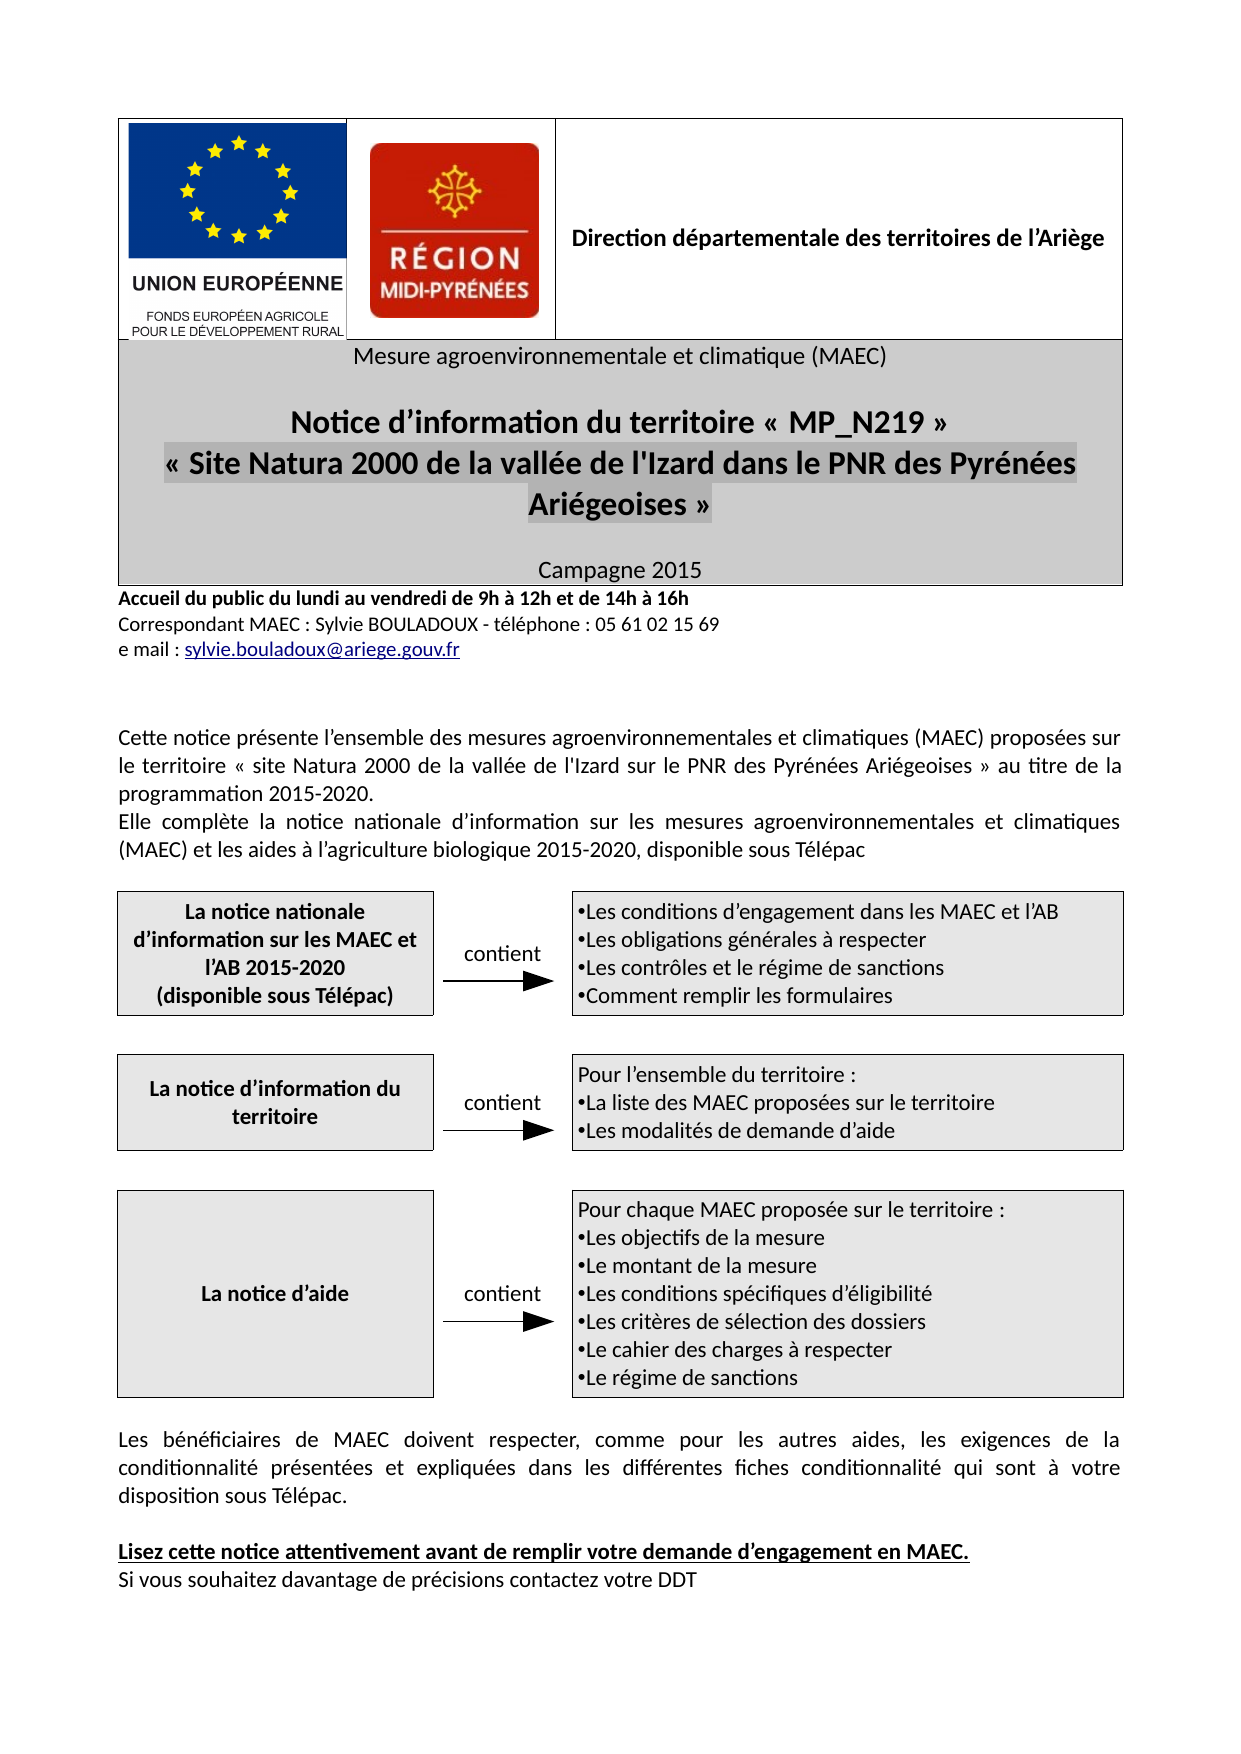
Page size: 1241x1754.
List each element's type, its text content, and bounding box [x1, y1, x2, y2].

table_cell [433, 1150, 572, 1189]
table_cell [433, 1015, 572, 1054]
text Correspondant MAEC : Sylvie BOULADOUX - téléphone : 05 61 02 15 69 [118, 611, 1122, 636]
table_cell Pour chaque MAEC proposée sur le territoire : Les objectifs de la mesure Le montant de la mesure Les conditions spécifiques d’éligibilité Les critères de sélection des dossiers Le cahier des charges à respecter Le régime de sanctions [573, 1191, 1123, 1397]
table_header [119, 119, 346, 339]
table_cell La notice d’aide [118, 1191, 433, 1397]
text Cette notice présente l’ensemble des mesures agroenvironnementales et climatiques (MAEC) proposées sur le territoire « site Natura 2000 de la vallée de l'Izard sur le PNR des Pyrénées Ariégeoises » au titre de la programmation 2015-2020. [118, 723, 1122, 807]
table_header Direction départementale des territoires de l’Ariège [556, 119, 1122, 339]
table_cell [117, 1151, 433, 1189]
text Accueil du public du lundi au vendredi de 9h à 12h et de 14h à 16h [118, 586, 1122, 611]
picture [370, 143, 539, 318]
text Si vous souhaitez davantage de précisions contactez votre DDT [118, 1565, 1122, 1593]
table_cell contient [434, 1054, 572, 1150]
text Elle complète la notice nationale d’information sur les mesures agroenvironnementales et climatiques (MAEC) et les aides à l’agriculture biologique 2015-2020, disponible sous Télépac [118, 807, 1122, 863]
table_header La notice nationale d’information sur les MAEC et l’AB 2015-2020 (disponible sous Télépac) [118, 892, 433, 1015]
table_header [347, 119, 555, 339]
table_cell La notice d’information du territoire [118, 1055, 433, 1150]
table_cell [572, 1151, 1123, 1189]
table_header contient [434, 891, 572, 1015]
text Les bénéficiaires de MAEC doivent respecter, comme pour les autres aides, les exigences de la conditionnalité présentées et expliquées dans les différentes fiches conditionnalité qui sont à votre disposition sous Télépac. [118, 1425, 1122, 1509]
table_cell Pour l’ensemble du territoire : La liste des MAEC proposées sur le territoire Les modalités de demande d’aide [573, 1055, 1123, 1150]
text e mail : sylvie.bouladoux@ariege.gouv.fr [118, 636, 1122, 662]
table_header Les conditions d’engagement dans les MAEC et l’AB Les obligations générales à respecter Les contrôles et le régime de sanctions Comment remplir les formulaires [573, 892, 1123, 1015]
table_cell [572, 1016, 1123, 1054]
table_cell contient [434, 1190, 572, 1397]
text Lisez cette notice attentivement avant de remplir votre demande d’engagement en MAEC. [118, 1537, 1122, 1565]
table_cell [117, 1016, 433, 1054]
